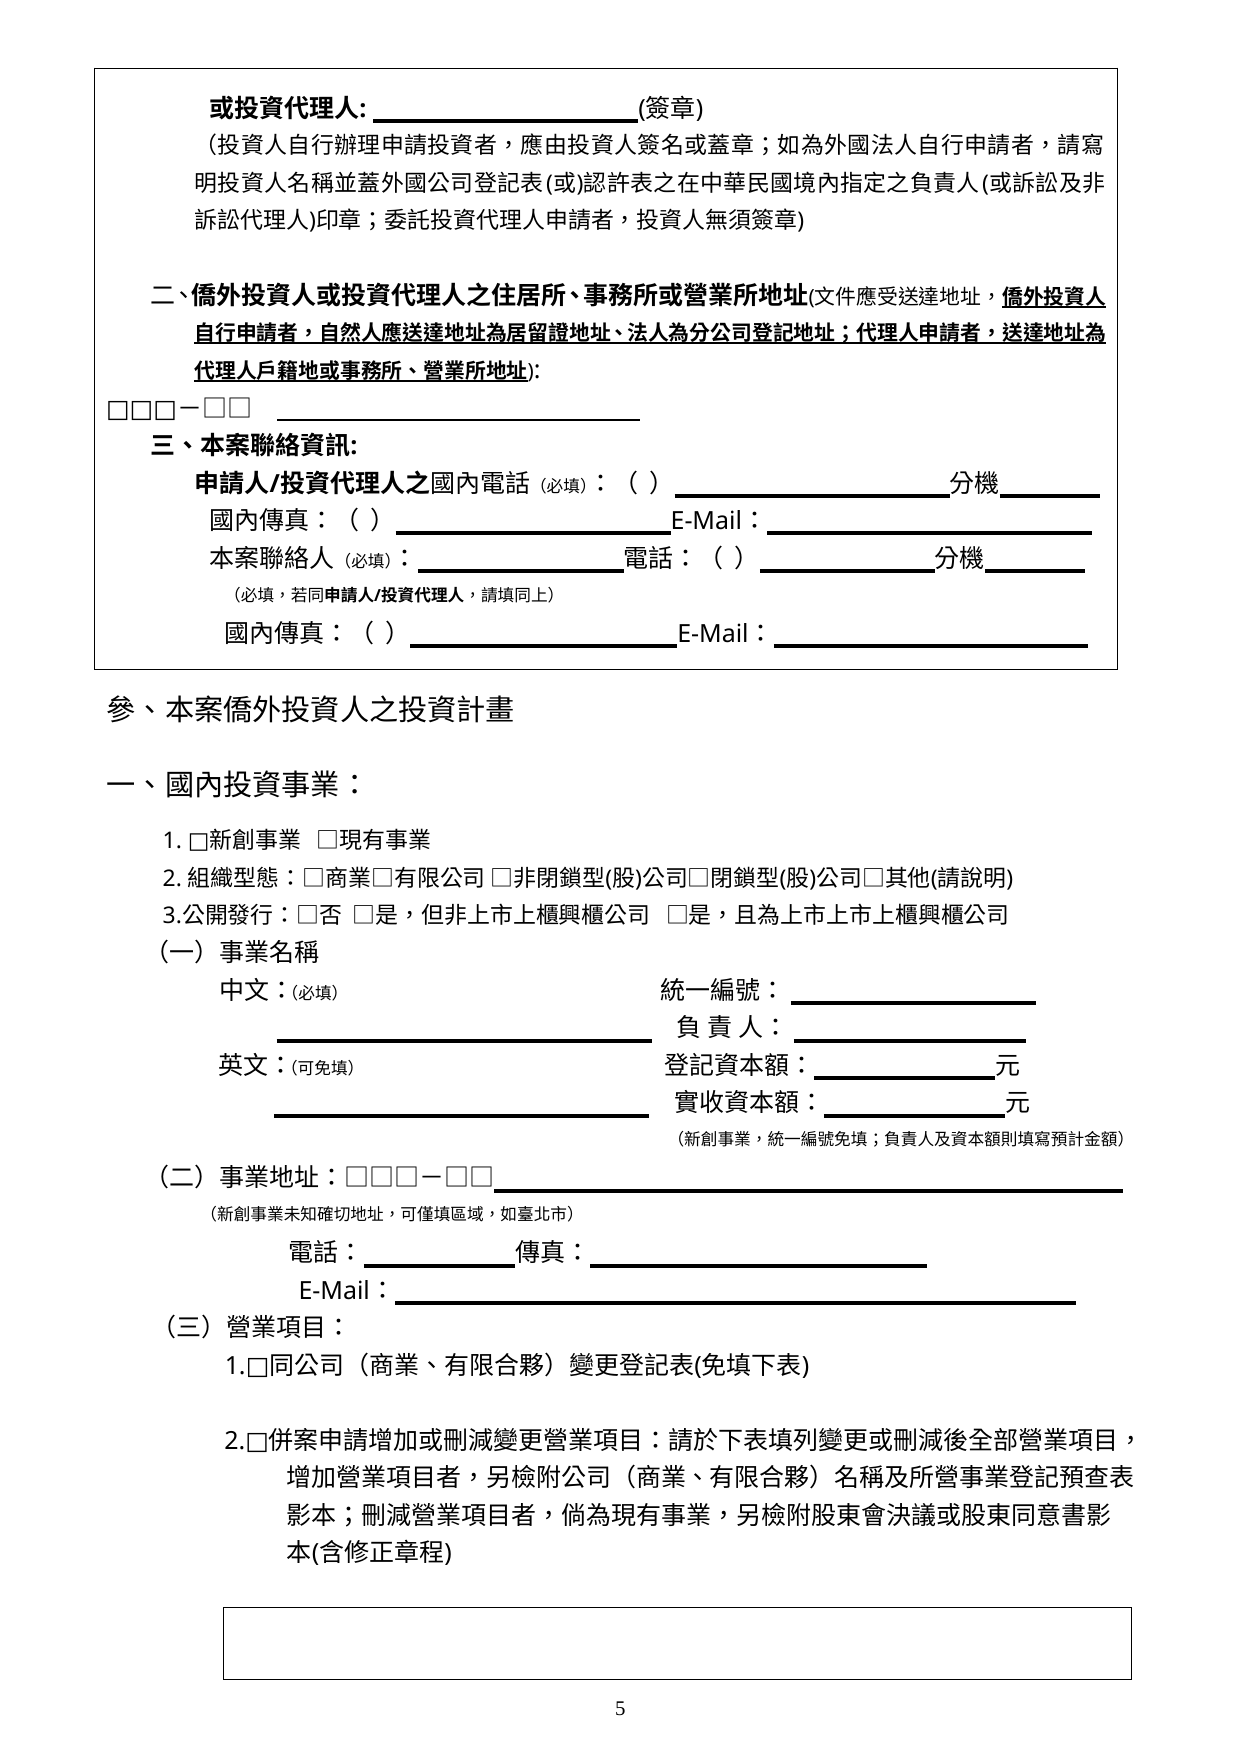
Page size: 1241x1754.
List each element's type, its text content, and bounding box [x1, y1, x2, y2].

text （新創事業，統一編號免填；負責人及資本額則填寫預計金額） [156, 1120, 1134, 1157]
text 實收資本額： 元 [156, 1082, 1134, 1120]
subtitle 3.公開發行：□否 □是，但非上市上櫃興櫃公司 □是，且為上市上市上櫃興櫃公司 [106, 895, 1134, 932]
text 負 責 人： [106, 1007, 1134, 1045]
text 電話： 傳真： [106, 1232, 1134, 1270]
text （二）事業地址：□□□－□□ [106, 1157, 1134, 1195]
text （三）營業項目： [151, 1307, 1134, 1345]
table_header [224, 1608, 1131, 1679]
text 1. □新創事業 □現有事業 [106, 820, 1134, 857]
text 2. 組織型態：□商業□有限公司 □非閉鎖型(股)公司□閉鎖型(股)公司□其他(請說明) [162, 857, 1134, 895]
text 中文：（必填） 統一編號： [156, 970, 1134, 1007]
text 1.□同公司（商業、有限合夥）變更登記表(免填下表) [224, 1345, 1134, 1382]
text E-Mail： [298, 1270, 1134, 1307]
subtitle 參、本案僑外投資人之投資計畫 [106, 670, 1134, 745]
subtitle 一、國內投資事業： [106, 745, 1134, 820]
text 2.□併案申請增加或刪減變更營業項目：請於下表填列變更或刪減後全部營業項目，增加營業項目者，另檢附公司（商業、有限合夥）名稱及所營事業登記預查表影本；刪減營業項目者，倘為現有事業，另檢附股東會決議或股東同意書影本(含修正章程) [224, 1420, 1134, 1570]
text 英文：（可免填） 登記資本額： 元 [116, 1045, 1134, 1082]
text （一）事業名稱 [106, 932, 1134, 970]
text （新創事業未知確切地址，可僅填區域，如臺北市） [157, 1195, 1145, 1232]
table_header 或投資代理人: (簽章) （投資人自行辦理申請投資者，應由投資人簽名或蓋章；如為外國法人自行申請者，請寫明投資人名稱並蓋外國公司登記表(或)認許表之在中華民國境內指定之負責人(或訴訟及非訴訟代理人)印章；委託投資代理人申請者，投資人無須簽章) 二、僑外投資人或投資代理人之住居所、事務所或營業所地址(文件應受送達地址，僑外投資人自行申請者，自然人應送達地址為居留證地址、法人為分公司登記地址；代理人申請者，送達地址為代理人戶籍地或事務所、營業所地址): □□□－□□ 三、本案聯絡資訊: 申請人/投資代理人之國內電話（必填）：（ ） 分機 國內傳真：（ ） E-Mail： 本案聯絡人（必填）： 電話：（ ） 分機 （必填，若同申請人/投資代理人，請填同上） 國內傳真：（ ） E-Mail： [95, 69, 1117, 669]
